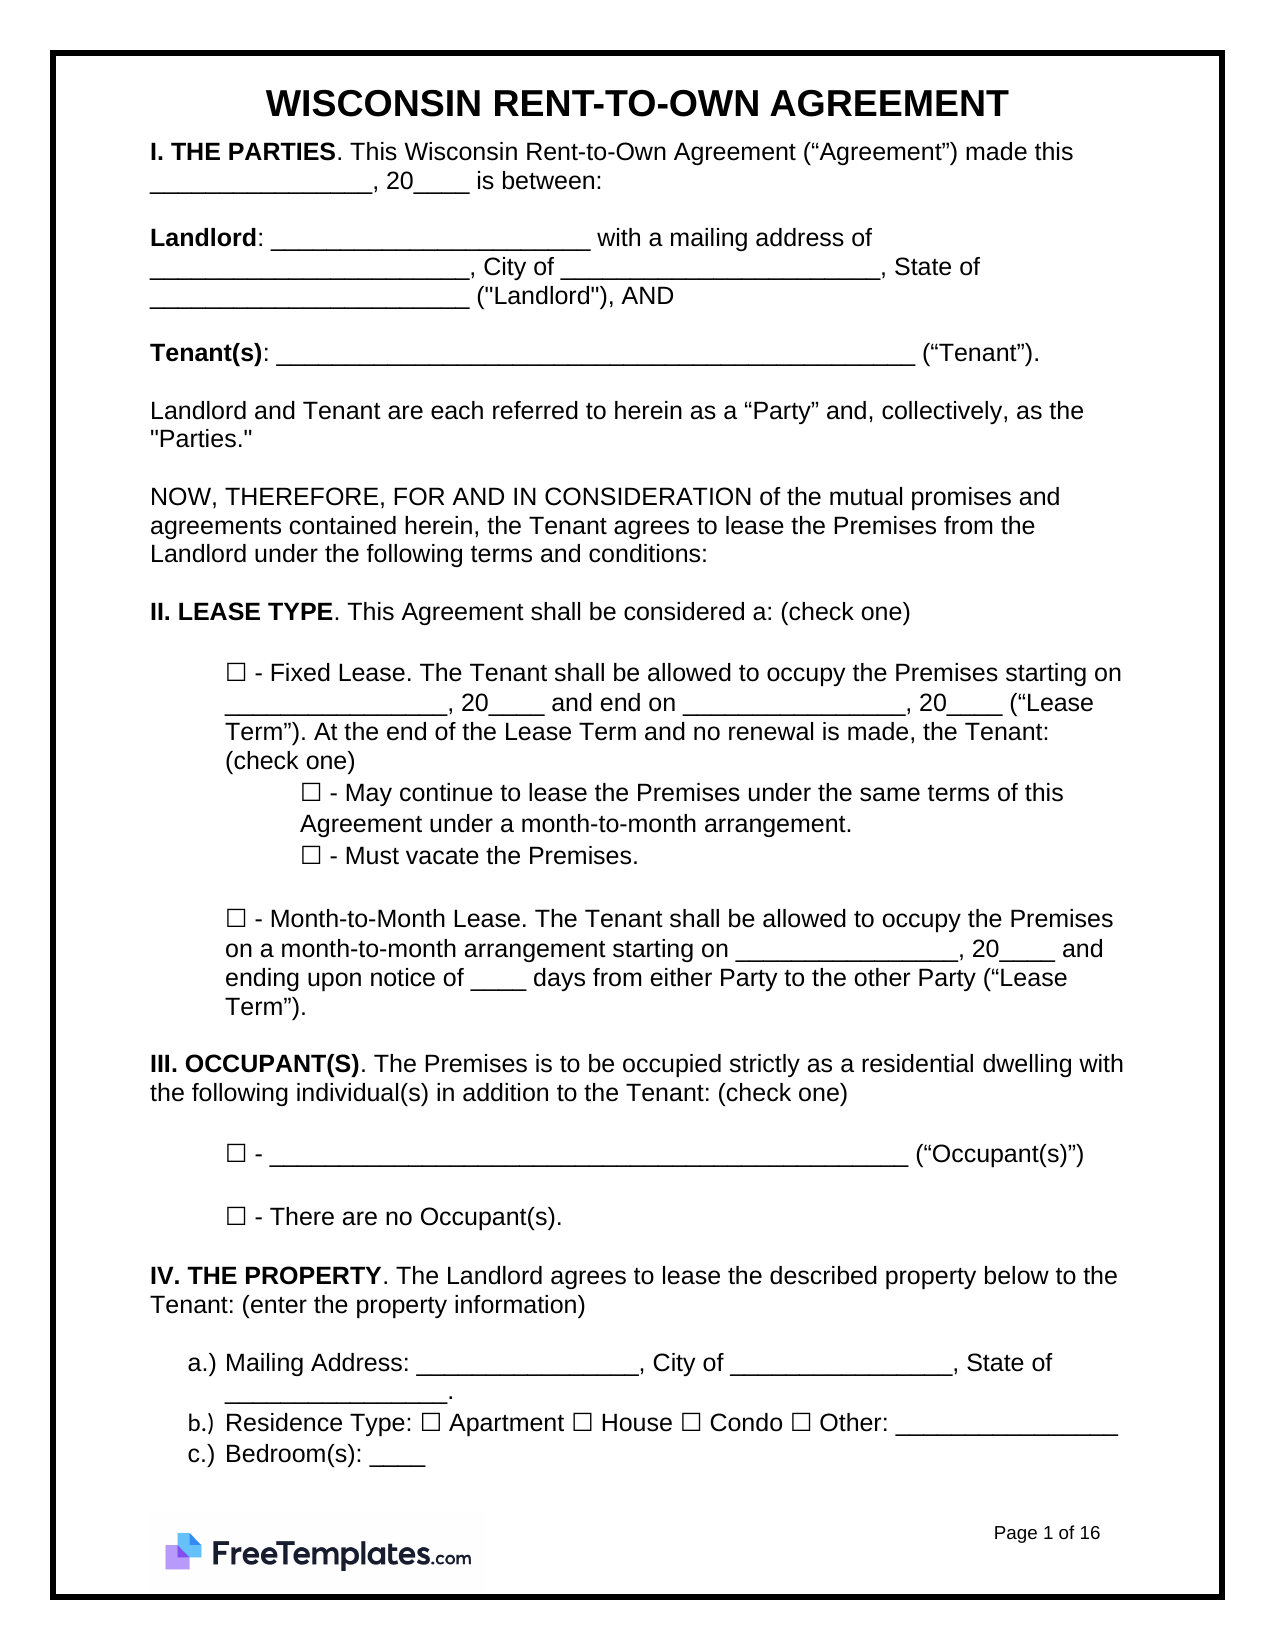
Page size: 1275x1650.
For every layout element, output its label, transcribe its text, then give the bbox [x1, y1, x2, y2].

text I. THE PARTIES. This Wisconsin Rent-to-Own Agreement (“Agreement”) made this ________________, 20____ is between: [150, 137, 1125, 194]
subtitle WISCONSIN RENT-TO-OWN AGREEMENT [150, 81, 1125, 124]
text IV. THE PROPERTY. The Landlord agrees to lease the described property below to the Tenant: (enter the property information) [150, 1261, 1125, 1319]
text ☐ - ______________________________________________ (“Occupant(s)”) [225, 1136, 1125, 1170]
text Tenant(s): ______________________________________________ (“Tenant”). [150, 338, 1125, 367]
text ☐ - Fixed Lease. The Tenant shall be allowed to occupy the Premises starting on ________________, 20____ and end on ________________, 20____ (“Lease Term”). At the end of the Lease Term and no renewal is made, the Tenant: (check one) [225, 654, 1125, 775]
list Mailing Address: ________________, City of ________________, State of ________________. [187, 1347, 1125, 1405]
text ☐ - Month-to-Month Lease. The Tenant shall be allowed to occupy the Premises on a month-to-month arrangement starting on ________________, 20____ and ending upon notice of ____ days from either Party to the other Party (“Lease Term”). [225, 900, 1125, 1021]
text II. LEASE TYPE. This Agreement shall be considered a: (check one) [150, 597, 1125, 626]
text ☐ - There are no Occupant(s). [225, 1198, 1125, 1232]
text Landlord and Tenant are each referred to herein as a “Party” and, collectively, as the "Parties." [150, 396, 1125, 453]
list Bedroom(s): ____ [187, 1439, 1125, 1468]
text ☐ - Must vacate the Premises. [300, 837, 1125, 872]
list Residence Type: ☐ Apartment ☐ House ☐ Condo ☐ Other: ________________ [187, 1405, 1125, 1439]
text NOW, THEREFORE, FOR AND IN CONSIDERATION of the mutual promises and agreements contained herein, the Tenant agrees to lease the Premises from the Landlord under the following terms and conditions: [150, 482, 1125, 568]
text ☐ - May continue to lease the Premises under the same terms of this Agreement under a month-to-month arrangement. [300, 775, 1125, 837]
text III. OCCUPANT(S). The Premises is to be occupied strictly as a residential dwelling with the following individual(s) in addition to the Tenant: (check one) [150, 1049, 1125, 1107]
text Landlord: _______________________ with a mailing address of _______________________, City of _______________________, State of _______________________ ("Landlord"), AND [150, 223, 1125, 309]
